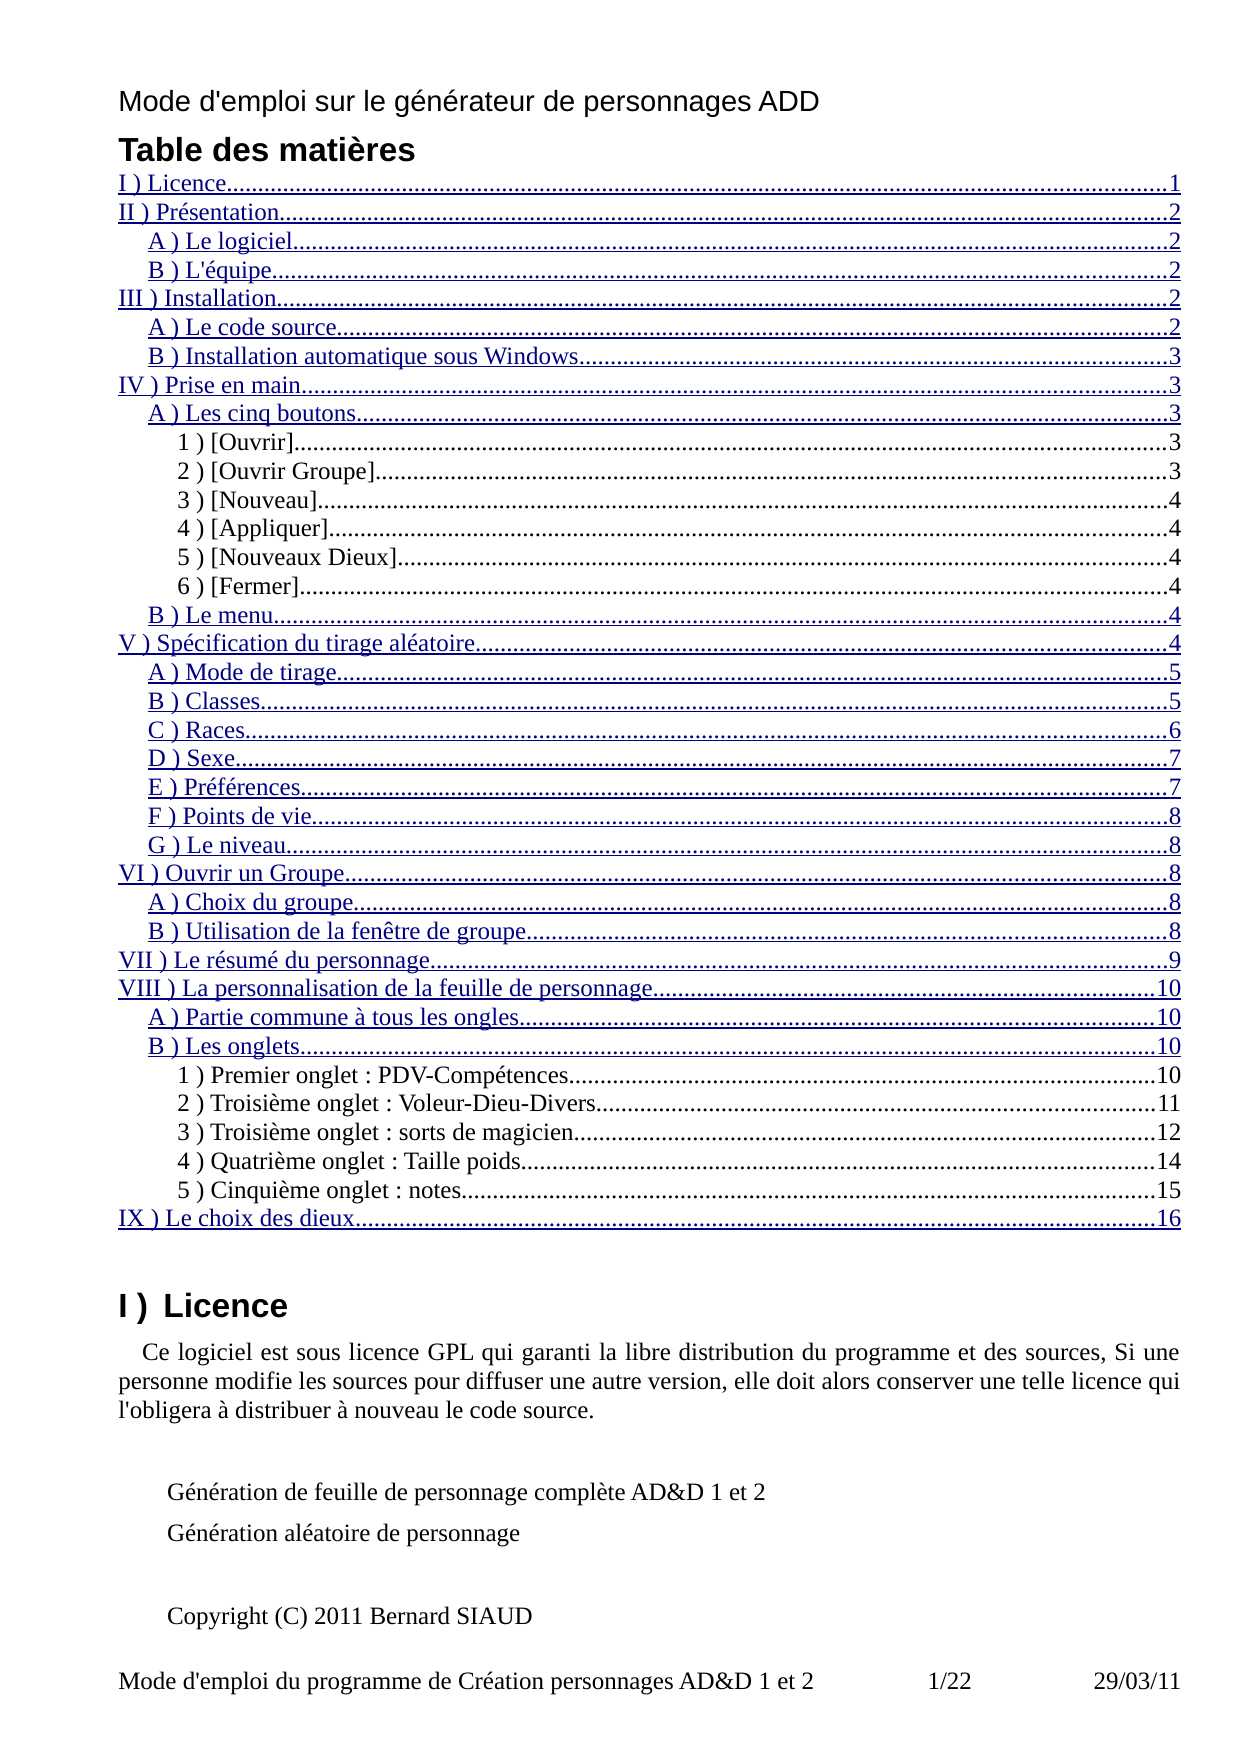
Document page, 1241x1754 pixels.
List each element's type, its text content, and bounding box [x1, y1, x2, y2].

text 4 ) Quatrième onglet : Taille poids 14 [177, 1146, 1181, 1175]
text C ) Races 6 [148, 715, 1181, 740]
subtitle Licence [118, 1286, 1181, 1325]
text V ) Spécification du tirage aléatoire 4 [118, 628, 1181, 653]
text B ) Le menu 4 [148, 600, 1181, 625]
text B ) Installation automatique sous Windows 3 [148, 341, 1181, 366]
text A ) Le logiciel 2 [148, 226, 1181, 251]
text 3 ) Troisième onglet : sorts de magicien. 12 [177, 1117, 1181, 1146]
text Génération aléatoire de personnage [118, 1518, 1181, 1547]
text 2 ) [Ouvrir Groupe] 3 [177, 456, 1181, 485]
text IX ) Le choix des dieux 16 [118, 1203, 1181, 1228]
text E ) Préférences 7 [148, 772, 1181, 797]
text IV ) Prise en main 3 [118, 370, 1181, 395]
subtitle Mode d'emploi sur le générateur de personnages ADD [118, 84, 1181, 118]
text 5 ) [Nouveaux Dieux] 4 [177, 542, 1181, 571]
text VIII ) La personnalisation de la feuille de personnage 10 [118, 973, 1181, 998]
text 6 ) [Fermer] 4 [177, 571, 1181, 600]
text II ) Présentation 2 [118, 197, 1181, 222]
text 3 ) [Nouveau] 4 [177, 485, 1181, 513]
text A ) Partie commune à tous les ongles 10 [148, 1002, 1181, 1027]
text I ) Licence 1 [118, 168, 1181, 193]
subtitle Table des matières [118, 130, 1181, 168]
text Ce logiciel est sous licence GPL qui garanti la libre distribution du programme et des sources, Si une personne modifie les sources pour diffuser une autre version, elle doit alors conserver une telle licence qui l'obligera à distribuer à nouveau le code source. [118, 1337, 1181, 1423]
text 5 ) Cinquième onglet : notes 15 [177, 1175, 1181, 1203]
text B ) Les onglets 10 [148, 1031, 1181, 1056]
text B ) Utilisation de la fenêtre de groupe 8 [148, 916, 1181, 941]
text A ) Les cinq boutons 3 [148, 398, 1181, 423]
text G ) Le niveau 8 [148, 830, 1181, 855]
text F ) Points de vie 8 [148, 801, 1181, 826]
text D ) Sexe 7 [148, 743, 1181, 768]
text VII ) Le résumé du personnage 9 [118, 945, 1181, 970]
text A ) Choix du groupe 8 [148, 887, 1181, 912]
text Copyright (C) 2011 Bernard SIAUD [118, 1601, 1181, 1630]
text B ) Classes 5 [148, 686, 1181, 711]
text 2 ) Troisième onglet : Voleur-Dieu-Divers 11 [177, 1088, 1181, 1117]
text A ) Le code source 2 [148, 312, 1181, 337]
text VI ) Ouvrir un Groupe 8 [118, 858, 1181, 883]
text Génération de feuille de personnage complète AD&D 1 et 2 [118, 1477, 1181, 1506]
text III ) Installation 2 [118, 283, 1181, 308]
text 1 ) [Ouvrir] 3 [177, 427, 1181, 456]
text B ) L'équipe 2 [148, 255, 1181, 280]
text 1 ) Premier onglet : PDV-Compétences 10 [177, 1060, 1181, 1088]
text A ) Mode de tirage 5 [148, 657, 1181, 682]
text 4 ) [Appliquer] 4 [177, 513, 1181, 542]
